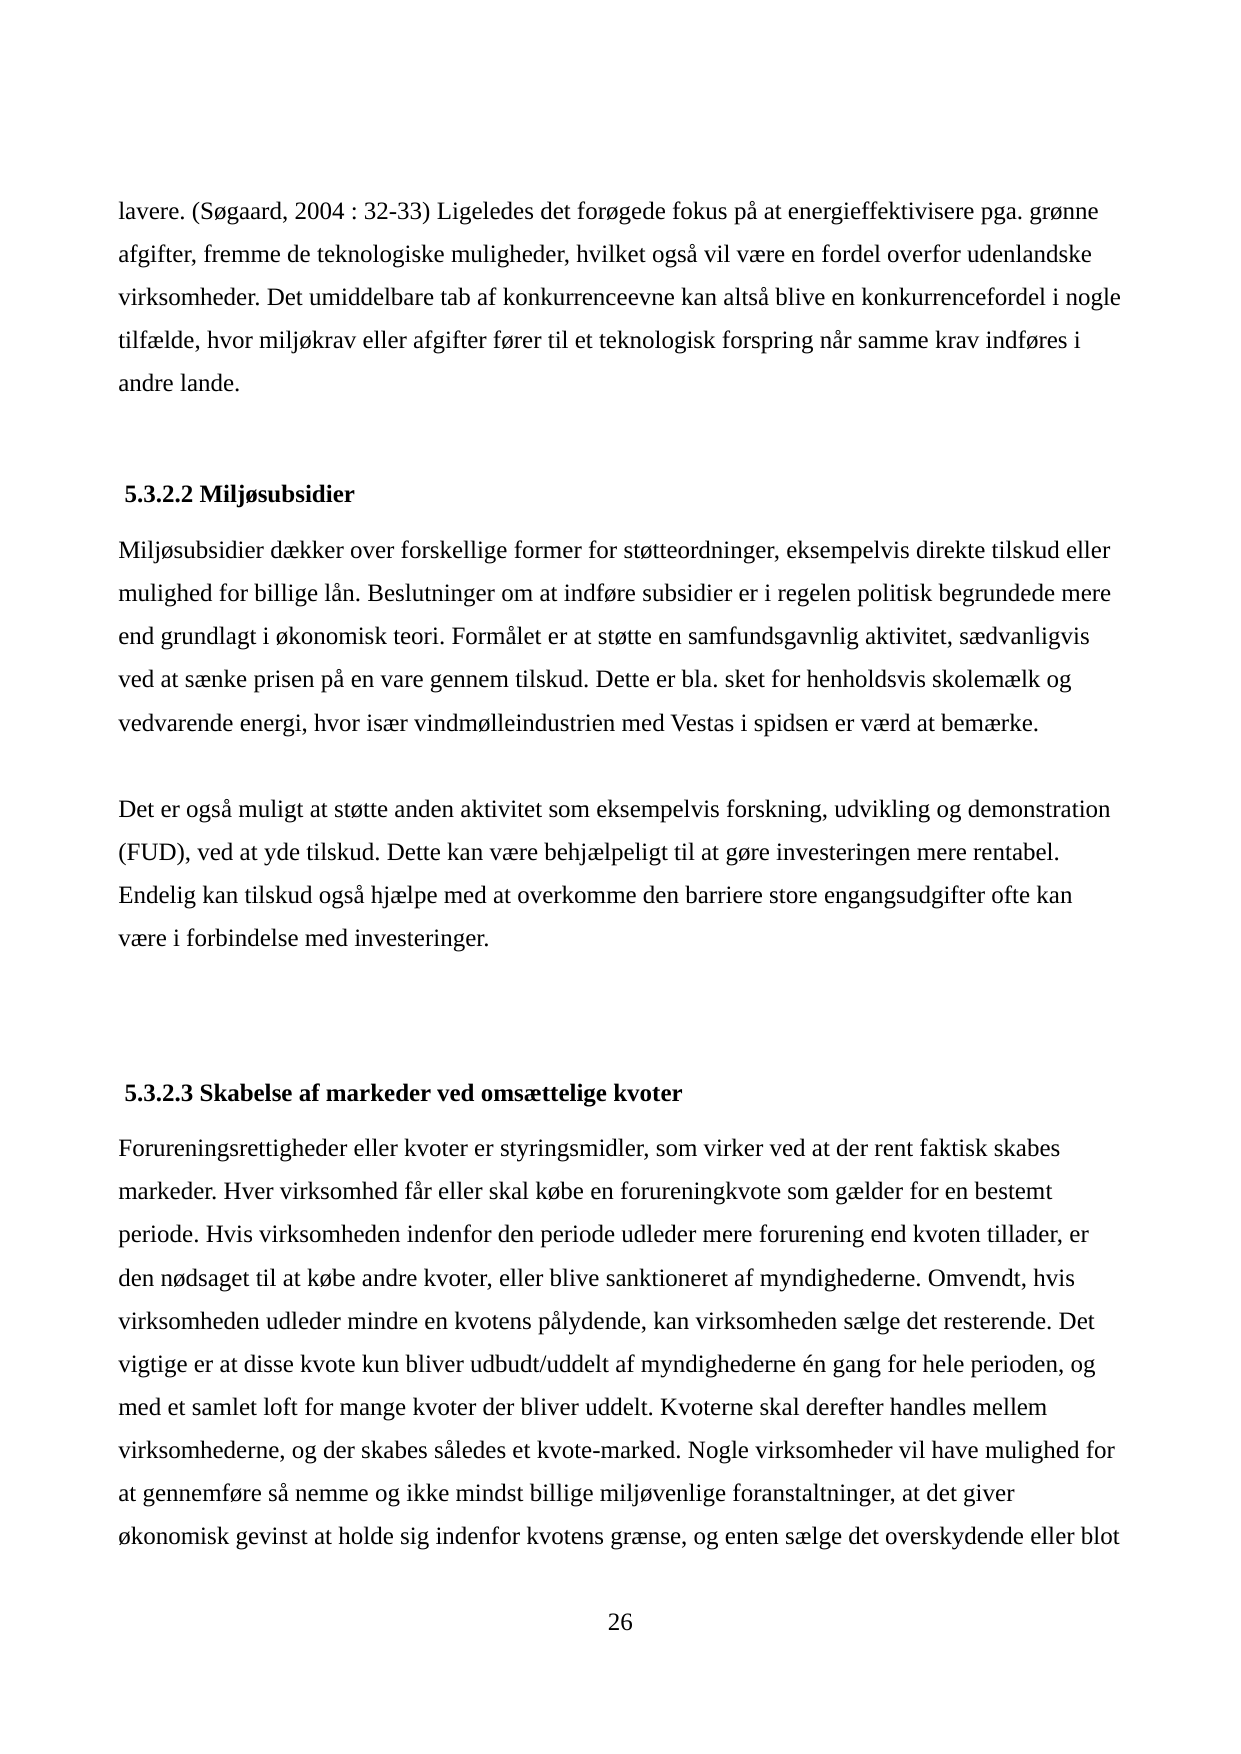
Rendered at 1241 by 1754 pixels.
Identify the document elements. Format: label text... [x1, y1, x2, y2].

subtitle Skabelse af markeder ved omsættelige kvoter [118, 1078, 1122, 1106]
text lavere. (Søgaard, 2004 : 32-33) Ligeledes det forøgede fokus på at energieffektivisere pga. grønne afgifter, fremme de teknologiske muligheder, hvilket også vil være en fordel overfor udenlandske virksomheder. Det umiddelbare tab af konkurrenceevne kan altså blive en konkurrencefordel i nogle tilfælde, hvor miljøkrav eller afgifter fører til et teknologisk forspring når samme krav indføres i andre lande. [118, 196, 1122, 397]
text Miljøsubsidier dækker over forskellige former for støtteordninger, eksempelvis direkte tilskud eller mulighed for billige lån. Beslutninger om at indføre subsidier er i regelen politisk begrundede mere end grundlagt i økonomisk teori. Formålet er at støtte en samfundsgavnlig aktivitet, sædvanligvis ved at sænke prisen på en vare gennem tilskud. Dette er bla. sket for henholdsvis skolemælk og vedvarende energi, hvor især vindmølleindustrien med Vestas i spidsen er værd at bemærke. [118, 535, 1122, 736]
text Forureningsrettigheder eller kvoter er styringsmidler, som virker ved at der rent faktisk skabes markeder. Hver virksomhed får eller skal købe en forureningkvote som gælder for en bestemt periode. Hvis virksomheden indenfor den periode udleder mere forurening end kvoten tillader, er den nødsaget til at købe andre kvoter, eller blive sanktioneret af myndighederne. Omvendt, hvis virksomheden udleder mindre en kvotens pålydende, kan virksomheden sælge det resterende. Det vigtige er at disse kvote kun bliver udbudt/uddelt af myndighederne én gang for hele perioden, og med et samlet loft for mange kvoter der bliver uddelt. Kvoterne skal derefter handles mellem virksomhederne, og der skabes således et kvote-marked. Nogle virksomheder vil have mulighed for at gennemføre så nemme og ikke mindst billige miljøvenlige foranstaltninger, at det giver økonomisk gevinst at holde sig indenfor kvotens grænse, og enten sælge det overskydende eller blot [118, 1133, 1122, 1550]
text Det er også muligt at støtte anden aktivitet som eksempelvis forskning, udvikling og demonstration (FUD), ved at yde tilskud. Dette kan være behjælpeligt til at gøre investeringen mere rentabel. Endelig kan tilskud også hjælpe med at overkomme den barriere store engangsudgifter ofte kan være i forbindelse med investeringer. [118, 794, 1122, 952]
subtitle Miljøsubsidier [118, 479, 1122, 508]
